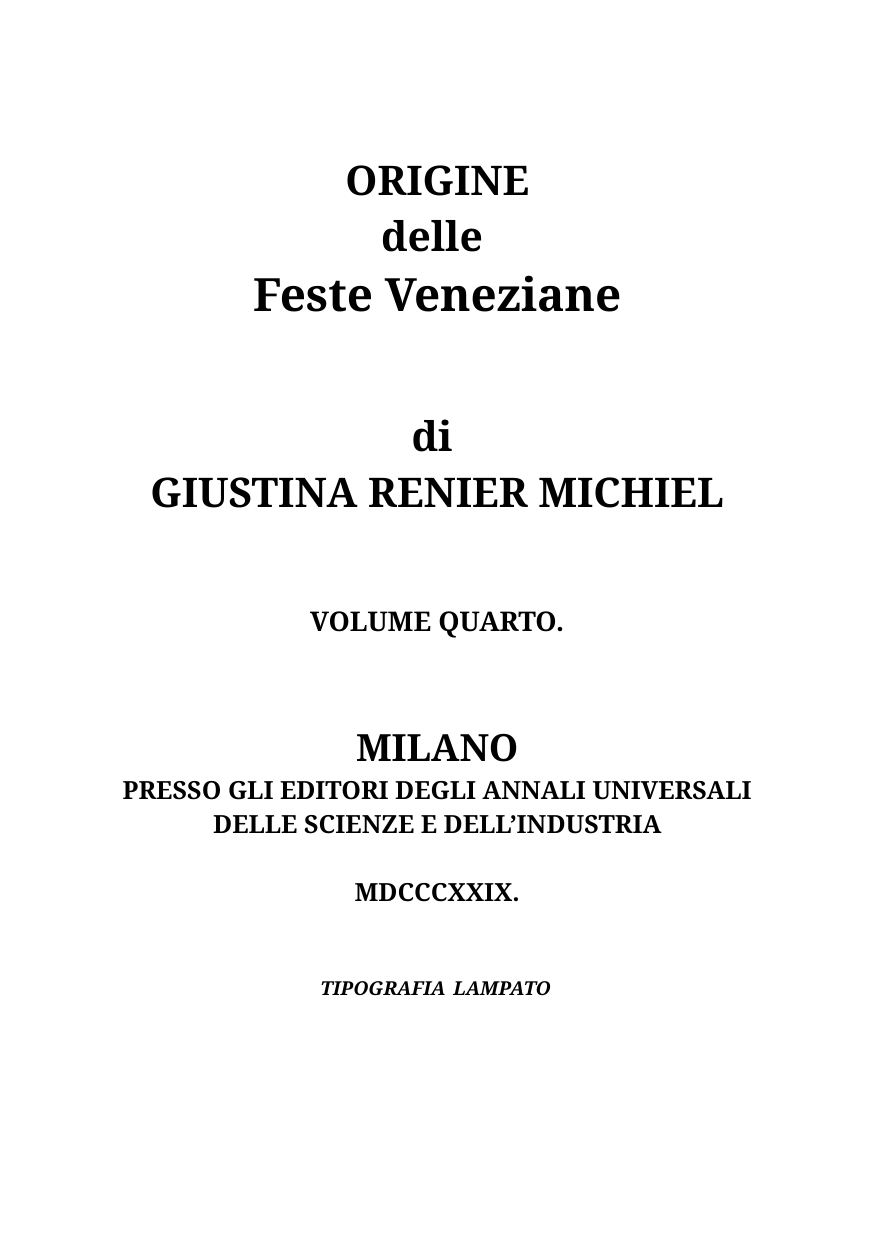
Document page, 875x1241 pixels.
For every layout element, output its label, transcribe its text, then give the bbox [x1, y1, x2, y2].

subtitle di GIUSTINA RENIER MICHIEL [106, 408, 768, 519]
subtitle ORIGINE delle Feste Veneziane [106, 152, 768, 325]
subtitle VOLUME QUARTO. [106, 602, 768, 639]
subtitle MILANO PRESSO GLI EDITORI DEGLI ANNALI UNIVERSALI DELLE SCIENZE E DELL’INDUSTRIA MDCCCXXIX. tipografia lampato [106, 722, 768, 1004]
